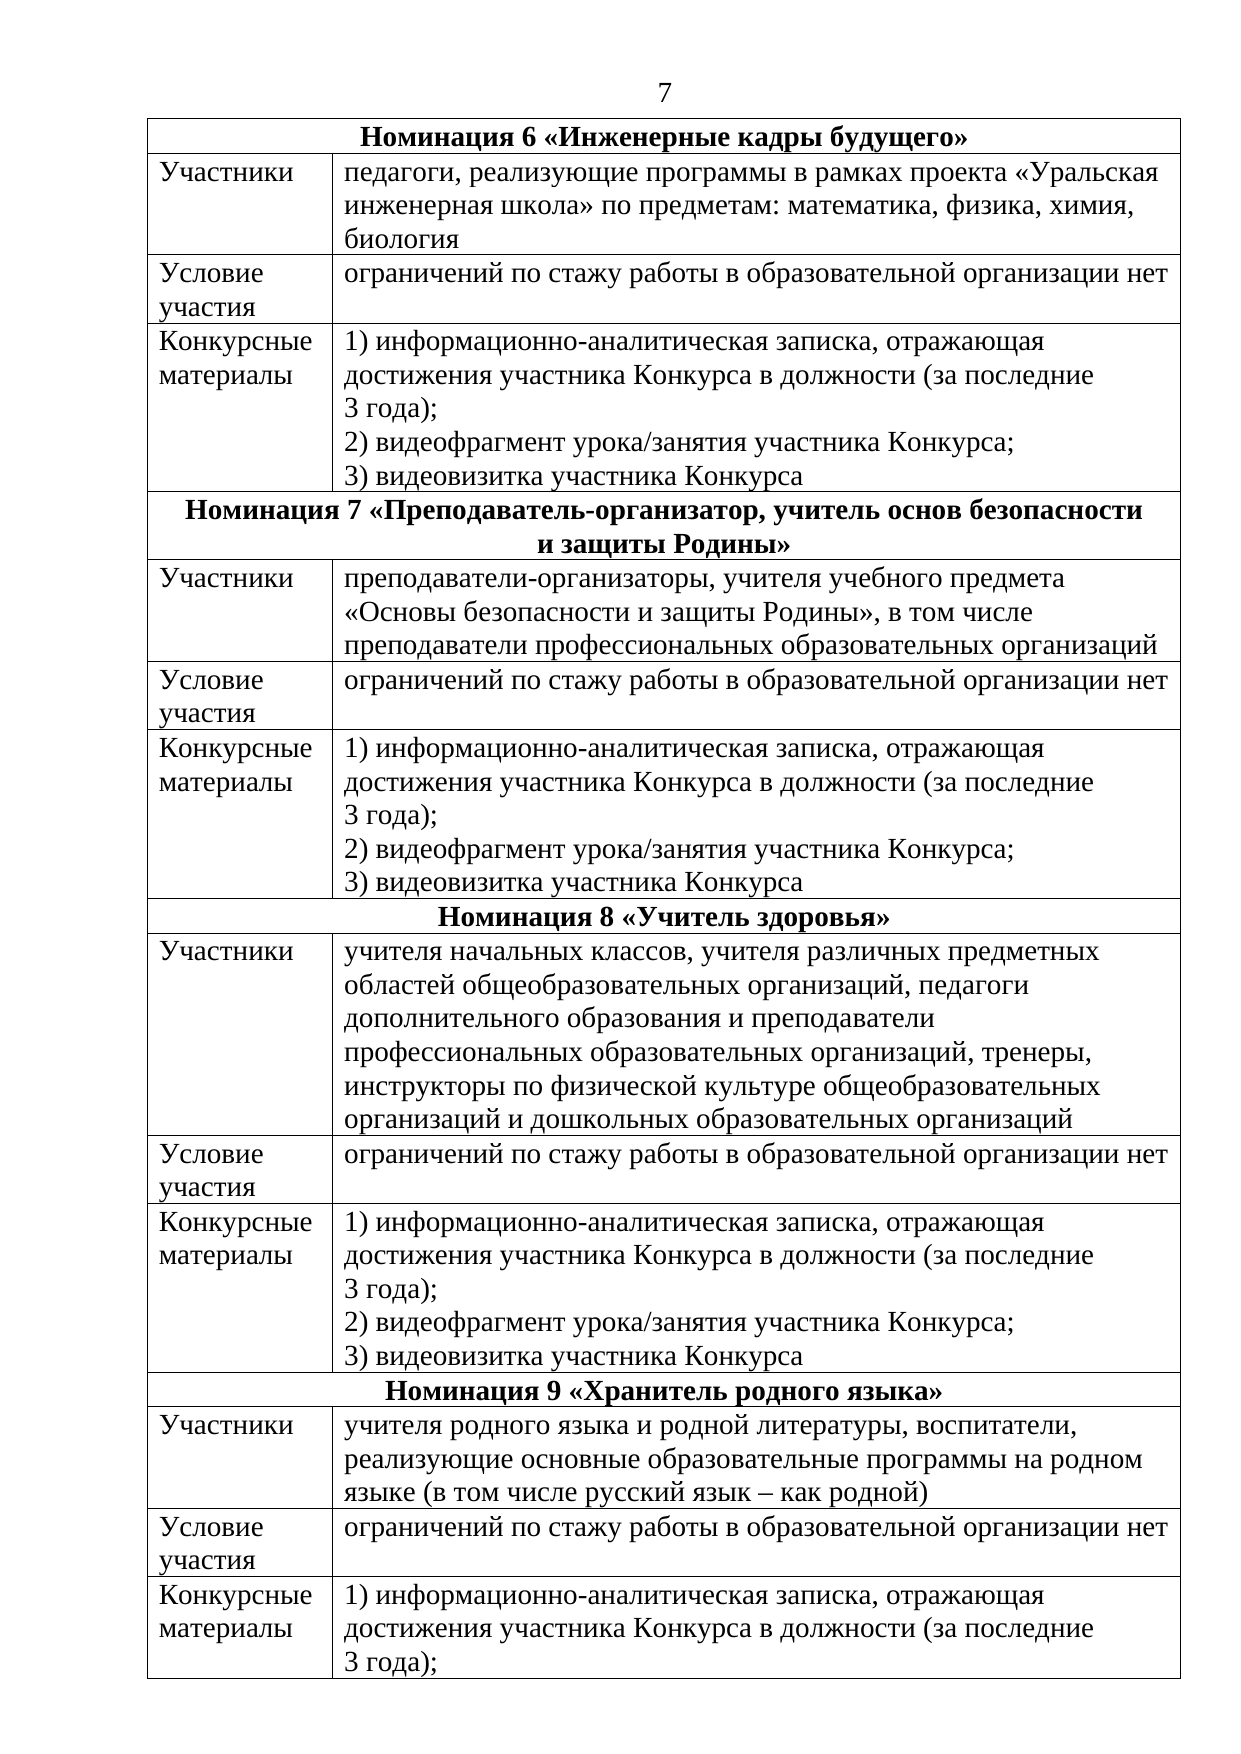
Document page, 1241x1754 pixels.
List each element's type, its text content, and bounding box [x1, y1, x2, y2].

table_cell [1219, 1135, 1228, 1203]
table_cell [1234, 559, 1240, 661]
table_cell [1234, 118, 1240, 153]
table_cell Конкурсные материалы [148, 1204, 332, 1372]
table_cell [1234, 1135, 1240, 1203]
table_cell Участники [148, 1407, 332, 1508]
table_cell [1228, 1508, 1234, 1576]
table_cell [1219, 729, 1228, 898]
table_cell [1228, 323, 1234, 491]
table_cell [1219, 323, 1228, 491]
table_cell [1181, 729, 1202, 898]
table_cell Конкурсные материалы [148, 324, 332, 491]
table_cell [1181, 559, 1202, 661]
table_cell Условие участия [148, 1509, 332, 1576]
table_cell Номинация 6 «Инженерные кадры будущего» [148, 119, 1180, 153]
table_cell Конкурсные материалы [148, 730, 332, 898]
table_cell [1219, 933, 1228, 1135]
table_cell ограничений по стажу работы в образовательной организации нет [333, 255, 1180, 322]
table_cell [1234, 1406, 1240, 1508]
table_cell [1219, 661, 1228, 729]
table_cell [1234, 323, 1240, 491]
table_cell [1228, 118, 1234, 153]
table_cell Номинация 9 «Хранитель родного языка» [148, 1373, 1180, 1406]
table_cell [1181, 933, 1202, 1135]
table_cell [1203, 153, 1218, 254]
table_cell [1181, 118, 1202, 153]
table_cell Участники [148, 154, 332, 254]
table_cell 1) информационно-аналитическая записка, отражающая достижения участника Конкурса в должности (за последние 3 года); 2) видеофрагмент урока/занятия участника Конкурса; 3) видеовизитка участника Конкурса [333, 324, 1180, 491]
table_cell [1234, 1576, 1240, 1678]
table_cell [1203, 118, 1218, 153]
table_cell ограничений по стажу работы в образовательной организации нет [333, 1136, 1180, 1203]
table_cell [1219, 118, 1228, 153]
table_cell [1228, 153, 1234, 254]
table_cell [1181, 661, 1202, 729]
table_cell [1181, 1372, 1234, 1406]
table_cell [1181, 153, 1202, 254]
table_cell [1234, 729, 1240, 898]
table_cell учителя начальных классов, учителя различных предметных областей общеобразовательных организаций, педагоги дополнительного образования и преподаватели профессиональных образовательных организаций, тренеры, инструкторы по физической культуре общеобразовательных организаций и дошкольных образовательных организаций [333, 934, 1180, 1135]
table_cell [1228, 729, 1234, 898]
table_cell [1219, 559, 1228, 661]
table_cell [1203, 1203, 1218, 1372]
table_cell [1234, 254, 1240, 322]
table_cell [1234, 153, 1240, 254]
table_cell [1234, 898, 1240, 932]
table_cell [1219, 1508, 1228, 1576]
table_cell [1228, 661, 1234, 729]
table_cell Условие участия [148, 255, 332, 322]
table_cell Номинация 8 «Учитель здоровья» [148, 899, 1180, 932]
table_cell [1228, 1576, 1234, 1678]
table_cell [1203, 933, 1218, 1135]
table_cell [1228, 1203, 1234, 1372]
table_cell [1234, 933, 1240, 1135]
table_cell [1203, 254, 1218, 322]
table_cell [1181, 254, 1202, 322]
table_cell [1181, 323, 1202, 491]
table_cell 1) информационно-аналитическая записка, отражающая достижения участника Конкурса в должности (за последние 3 года); [333, 1577, 1180, 1678]
table_cell [1219, 1576, 1228, 1678]
table_cell [1181, 898, 1234, 932]
table_cell [1203, 323, 1218, 491]
table_cell Конкурсные материалы [148, 1577, 332, 1678]
table_cell [1228, 1406, 1234, 1508]
table_cell [1181, 1576, 1202, 1678]
table_cell [1234, 1508, 1240, 1576]
table_cell Номинация 7 «Преподаватель-организатор, учитель основ безопасности и защиты Родины» [148, 492, 1180, 559]
table_cell [1228, 1135, 1234, 1203]
table_cell [1181, 491, 1234, 559]
table_cell 1) информационно-аналитическая записка, отражающая достижения участника Конкурса в должности (за последние 3 года); 2) видеофрагмент урока/занятия участника Конкурса; 3) видеовизитка участника Конкурса [333, 730, 1180, 898]
table_cell Участники [148, 934, 332, 1135]
table_cell [1219, 153, 1228, 254]
table_cell ограничений по стажу работы в образовательной организации нет [333, 662, 1180, 729]
table_cell [1234, 1203, 1240, 1372]
table_cell [1228, 254, 1234, 322]
table_cell Условие участия [148, 1136, 332, 1203]
table_cell [1219, 1406, 1228, 1508]
table_cell [1228, 933, 1234, 1135]
table_cell [1234, 491, 1240, 559]
table_cell [1181, 1203, 1202, 1372]
table_cell [1203, 1135, 1218, 1203]
table_cell преподаватели-организаторы, учителя учебного предмета «Основы безопасности и защиты Родины», в том числе преподаватели профессиональных образовательных организаций [333, 560, 1180, 661]
table_cell [1203, 729, 1218, 898]
table_cell [1181, 1135, 1202, 1203]
table_cell [1203, 1406, 1218, 1508]
table_cell [1181, 1508, 1202, 1576]
table_cell [1234, 661, 1240, 729]
table_cell [1203, 661, 1218, 729]
table_cell [1203, 1576, 1218, 1678]
table_cell учителя родного языка и родной литературы, воспитатели, реализующие основные образовательные программы на родном языке (в том числе русский язык – как родной) [333, 1407, 1180, 1508]
table_cell [1203, 559, 1218, 661]
table_cell Условие участия [148, 662, 332, 729]
table_cell педагоги, реализующие программы в рамках проекта «Уральская инженерная школа» по предметам: математика, физика, химия, биология [333, 154, 1180, 254]
table_cell [1203, 1508, 1218, 1576]
table_cell Участники [148, 560, 332, 661]
table_cell [1228, 559, 1234, 661]
table_cell [1219, 254, 1228, 322]
table_cell ограничений по стажу работы в образовательной организации нет [333, 1509, 1180, 1576]
table_cell 1) информационно-аналитическая записка, отражающая достижения участника Конкурса в должности (за последние 3 года); 2) видеофрагмент урока/занятия участника Конкурса; 3) видеовизитка участника Конкурса [333, 1204, 1180, 1372]
table_cell [1234, 1372, 1240, 1406]
table_cell [1181, 1406, 1202, 1508]
table_cell [1219, 1203, 1228, 1372]
